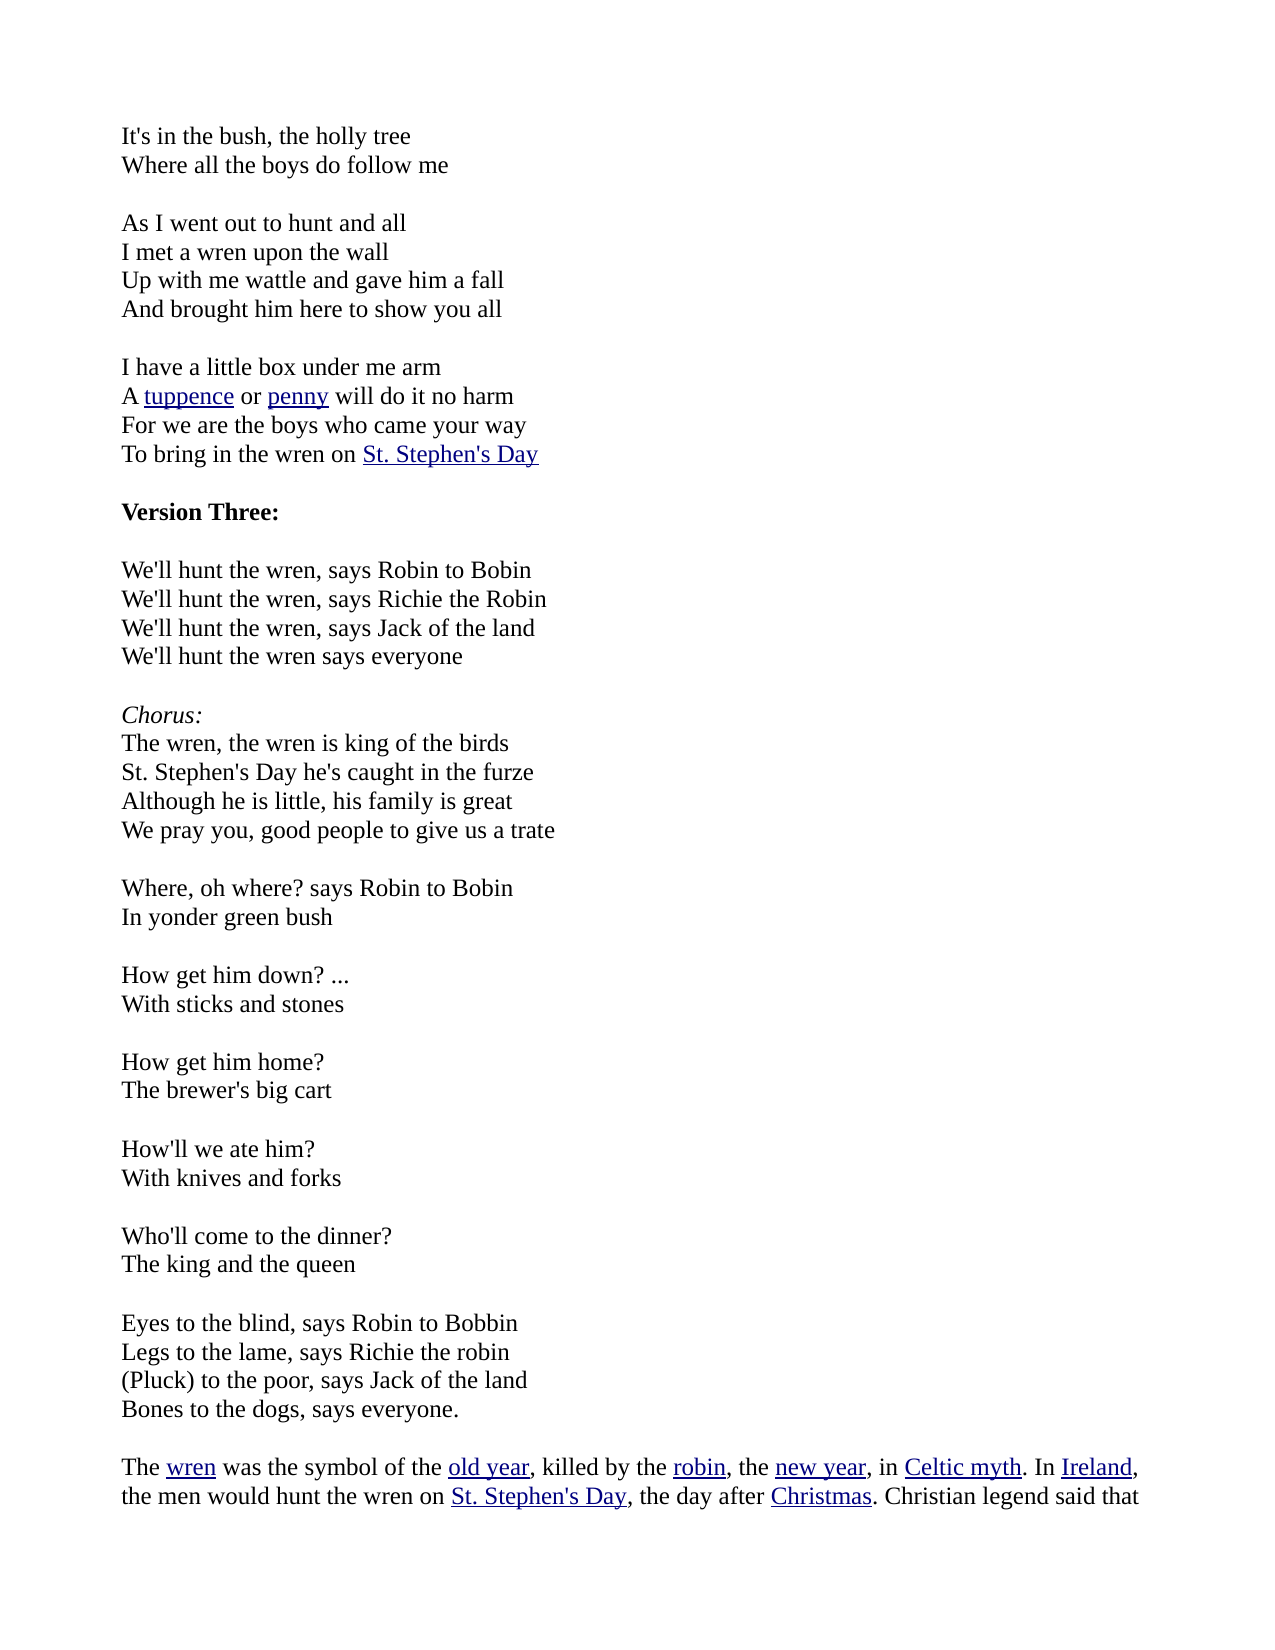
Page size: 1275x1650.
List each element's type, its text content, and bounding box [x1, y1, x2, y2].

table_header It's in the bush, the holly tree Where all the boys do follow me As I went out to hunt and all I met a wren upon the wall Up with me wattle and gave him a fall And brought him here to show you all I have a little box under me arm A tuppence or penny will do it no harm For we are the boys who came your way To bring in the wren on St. Stephen's Day Version Three: We'll hunt the wren, says Robin to Bobin We'll hunt the wren, says Richie the Robin We'll hunt the wren, says Jack of the land We'll hunt the wren says everyone Chorus: The wren, the wren is king of the birds St. Stephen's Day he's caught in the furze Although he is little, his family is great We pray you, good people to give us a trate Where, oh where? says Robin to Bobin In yonder green bush How get him down? ... With sticks and stones How get him home? The brewer's big cart How'll we ate him? With knives and forks Who'll come to the dinner? The king and the queen Eyes to the blind, says Robin to Bobbin Legs to the lame, says Richie the robin (Pluck) to the poor, says Jack of the land Bones to the dogs, says everyone. The wren was the symbol of the old year, killed by the robin, the new year, in Celtic myth. In Ireland, the men would hunt the wren on St. Stephen's Day, the day after Christmas. Christian legend said that [118, 118, 1157, 1513]
